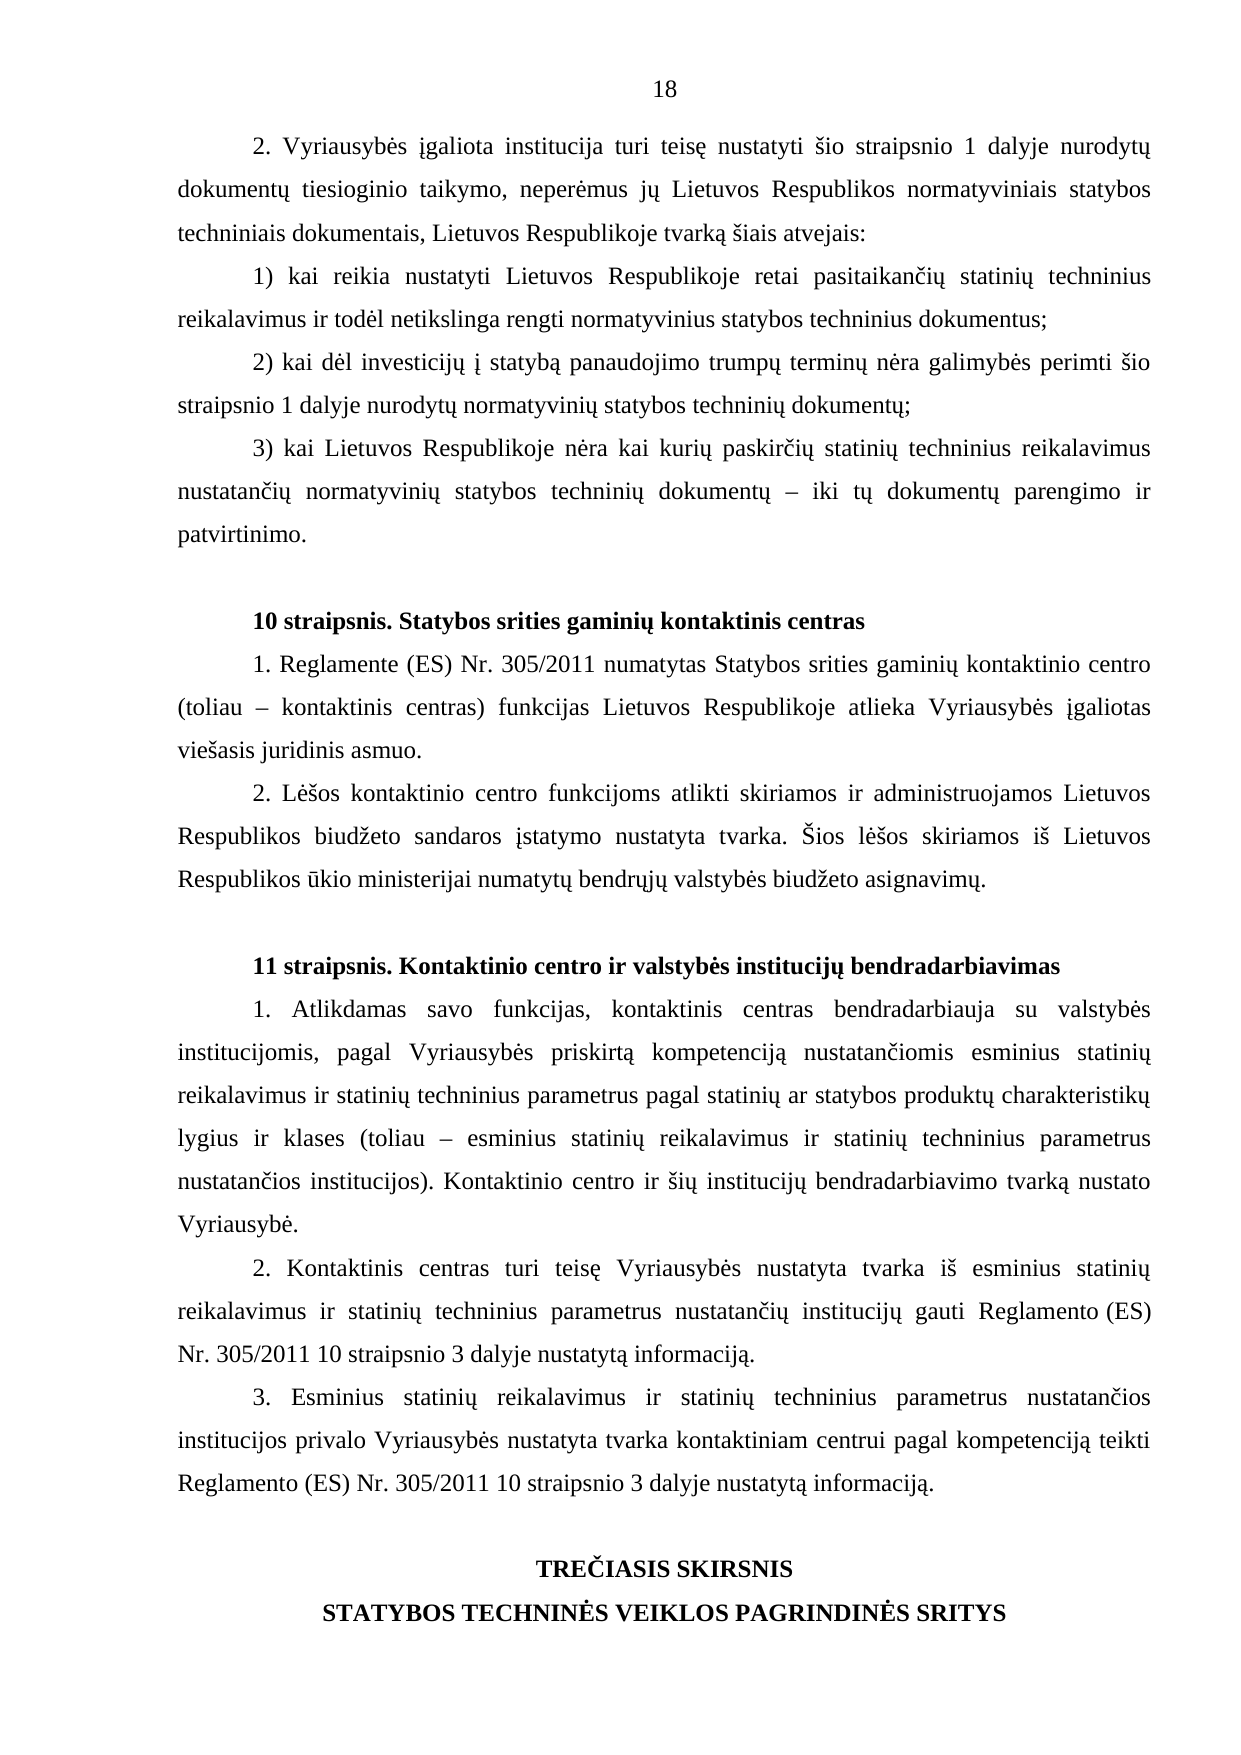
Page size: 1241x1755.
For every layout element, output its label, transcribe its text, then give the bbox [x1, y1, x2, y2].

text 2. Lėšos kontaktinio centro funkcijoms atlikti skiriamos ir administruojamos Lietuvos Respublikos biudžeto sandaros įstatymo nustatyta tvarka. Šios lėšos skiriamos iš Lietuvos Respublikos ūkio ministerijai numatytų bendrųjų valstybės biudžeto asignavimų. [177, 778, 1152, 893]
text 1. Atlikdamas savo funkcijas, kontaktinis centras bendradarbiauja su valstybės institucijomis, pagal Vyriausybės priskirtą kompetenciją nustatančiomis esminius statinių reikalavimus ir statinių techninius parametrus pagal statinių ar statybos produktų charakteristikų lygius ir klases (toliau – esminius statinių reikalavimus ir statinių techninius parametrus nustatančios institucijos). Kontaktinio centro ir šių institucijų bendradarbiavimo tvarką nustato Vyriausybė. [177, 994, 1152, 1238]
text 3. Esminius statinių reikalavimus ir statinių techninius parametrus nustatančios institucijos privalo Vyriausybės nustatyta tvarka kontaktiniam centrui pagal kompetenciją teikti Reglamento (ES) Nr. 305/2011 10 straipsnio 3 dalyje nustatytą informaciją. [177, 1382, 1152, 1497]
text 11 straipsnis. Kontaktinio centro ir valstybės institucijų bendradarbiavimas [177, 951, 1152, 979]
text 1) kai reikia nustatyti Lietuvos Respublikoje retai pasitaikančių statinių techninius reikalavimus ir todėl netikslinga rengti normatyvinius statybos techninius dokumentus; [177, 261, 1152, 333]
text 2. Kontaktinis centras turi teisę Vyriausybės nustatyta tvarka iš esminius statinių reikalavimus ir statinių techninius parametrus nustatančių institucijų gauti Reglamento (ES) Nr. 305/2011 10 straipsnio 3 dalyje nustatytą informaciją. [177, 1253, 1152, 1368]
text 2) kai dėl investicijų į statybą panaudojimo trumpų terminų nėra galimybės perimti šio straipsnio 1 dalyje nurodytų normatyvinių statybos techninių dokumentų; [177, 347, 1152, 419]
text TREČIASIS SKIRSNIS [177, 1554, 1152, 1583]
text 10 straipsnis. Statybos srities gaminių kontaktinis centras [177, 606, 1152, 634]
text 1. Reglamente (ES) Nr. 305/2011 numatytas Statybos srities gaminių kontaktinio centro (toliau – kontaktinis centras) funkcijas Lietuvos Respublikoje atlieka Vyriausybės įgaliotas viešasis juridinis asmuo. [177, 649, 1152, 764]
text 3) kai Lietuvos Respublikoje nėra kai kurių paskirčių statinių techninius reikalavimus nustatančių normatyvinių statybos techninių dokumentų – iki tų dokumentų parengimo ir patvirtinimo. [177, 433, 1152, 548]
text 2. Vyriausybės įgaliota institucija turi teisę nustatyti šio straipsnio 1 dalyje nurodytų dokumentų tiesioginio taikymo, neperėmus jų Lietuvos Respublikos normatyviniais statybos techniniais dokumentais, Lietuvos Respublikoje tvarką šiais atvejais: [177, 131, 1152, 246]
text STATYBOS TECHNINĖS VEIKLOS PAGRINDINĖS SRITYS [177, 1598, 1152, 1626]
